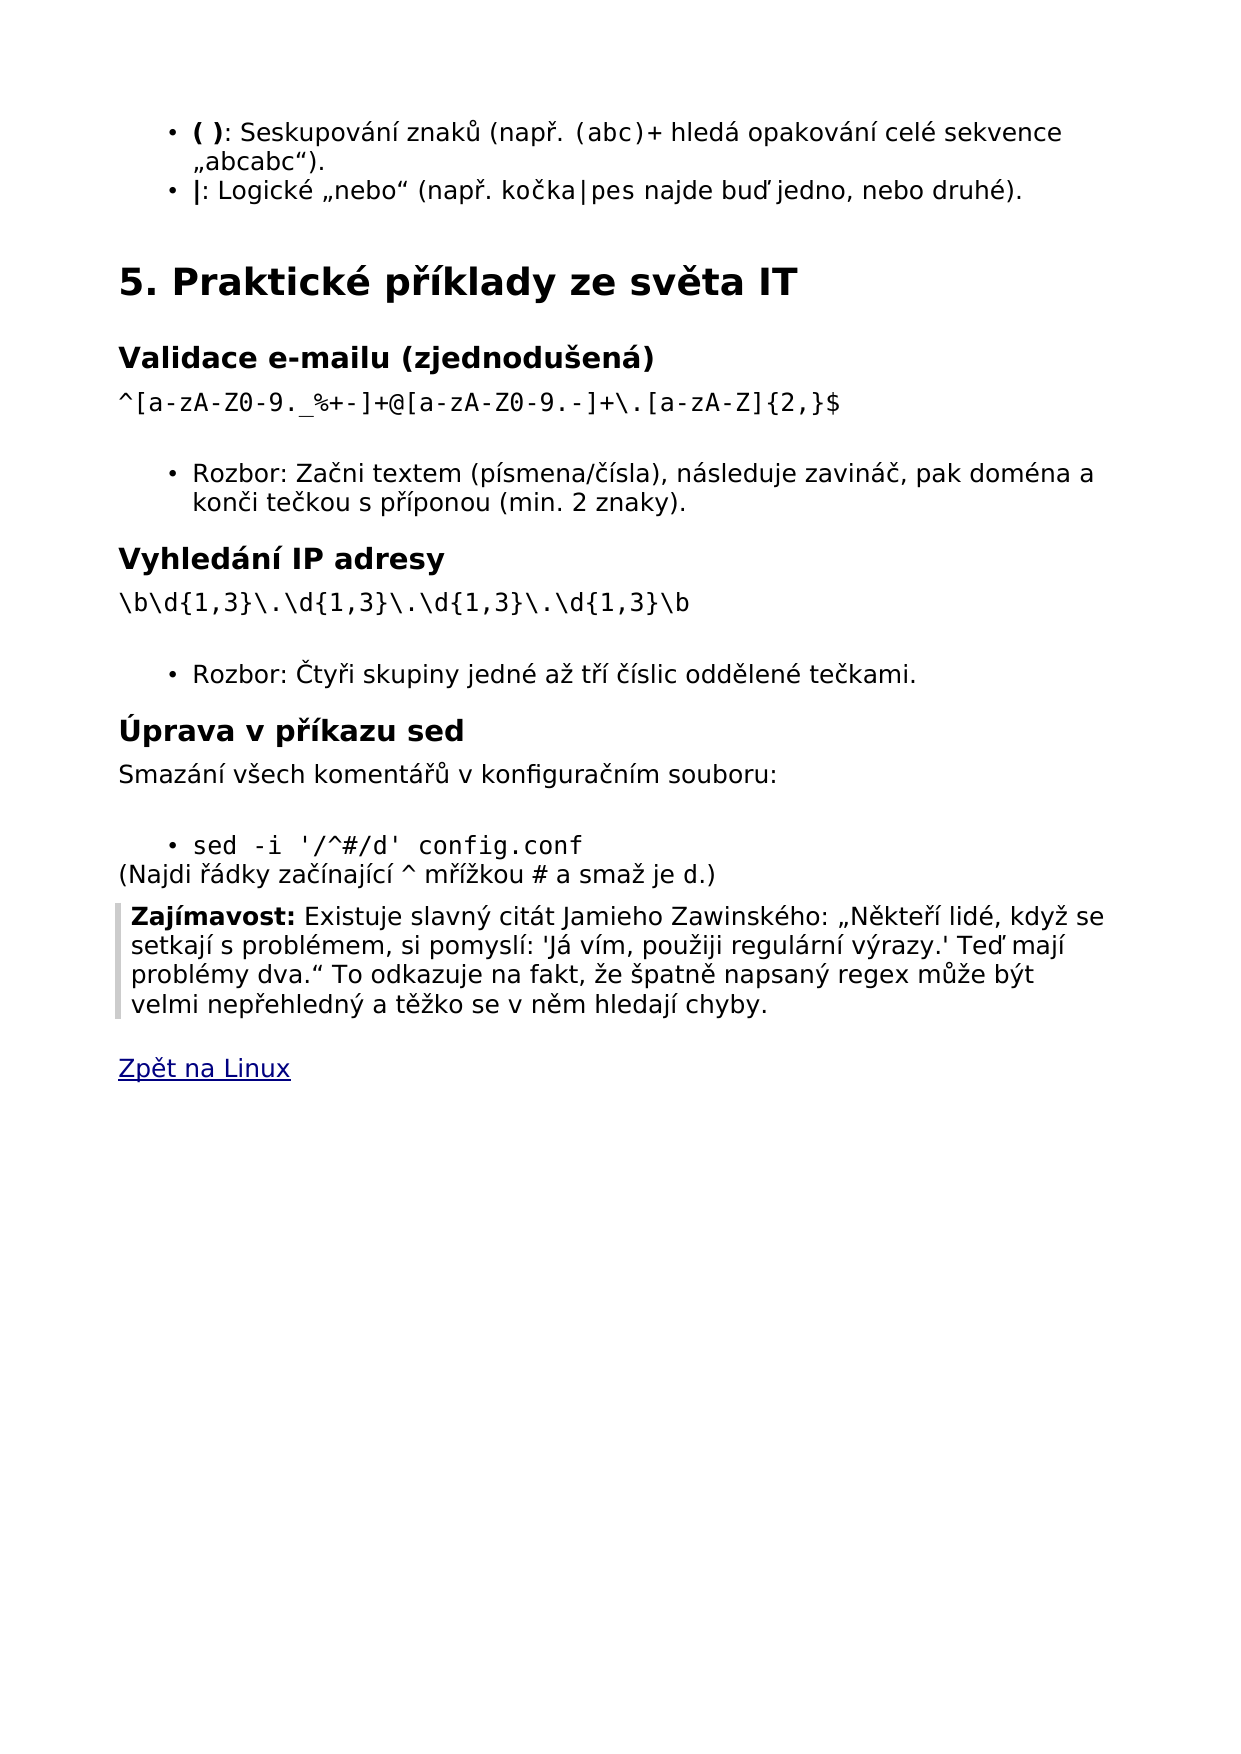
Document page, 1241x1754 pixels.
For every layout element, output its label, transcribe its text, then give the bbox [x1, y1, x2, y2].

list Rozbor: Čtyři skupiny jedné až tří číslic oddělené tečkami. [177, 660, 1122, 689]
subtitle Vyhledání IP adresy [118, 542, 1122, 576]
subtitle Úprava v příkazu sed [118, 714, 1122, 748]
list Rozbor: Začni textem (písmena/čísla), následuje zavináč, pak doména a konči tečkou s příponou (min. 2 znaky). [177, 459, 1122, 517]
list sed -i '/^#/d' config.conf [177, 832, 1122, 861]
subtitle Validace e-mailu (zjednodušená) [118, 341, 1122, 375]
subtitle 5. Praktické příklady ze světa IT [118, 260, 1122, 304]
table_header Zajímavost: Existuje slavný citát Jamieho Zawinského: „Někteří lidé, když se setkají s problémem, si pomyslí: 'Já vím, použiji regulární výrazy.' Teď mají problémy dva.“ To odkazuje na fakt, že špatně napsaný regex může být velmi nepřehledný a těžko se v něm hledají chyby. [121, 903, 1122, 1019]
text Smazání všech komentářů v konfiguračním souboru: [118, 760, 1122, 789]
text ^[a-zA-Z0-9._%+-]+@[a-zA-Z0-9.-]+\.[a-zA-Z]{2,}$ [118, 388, 1122, 417]
list |: Logické „nebo“ (např. kočka|pes najde buď jedno, nebo druhé). [177, 176, 1122, 206]
list ( ): Seskupování znaků (např. (abc)+ hledá opakování celé sekvence „abcabc“). [177, 118, 1122, 176]
text (Najdi řádky začínající ^ mřížkou # a smaž je d.) [118, 861, 1122, 890]
text Zpět na Linux [118, 1054, 1122, 1083]
text \b\d{1,3}\.\d{1,3}\.\d{1,3}\.\d{1,3}\b [118, 589, 1122, 618]
